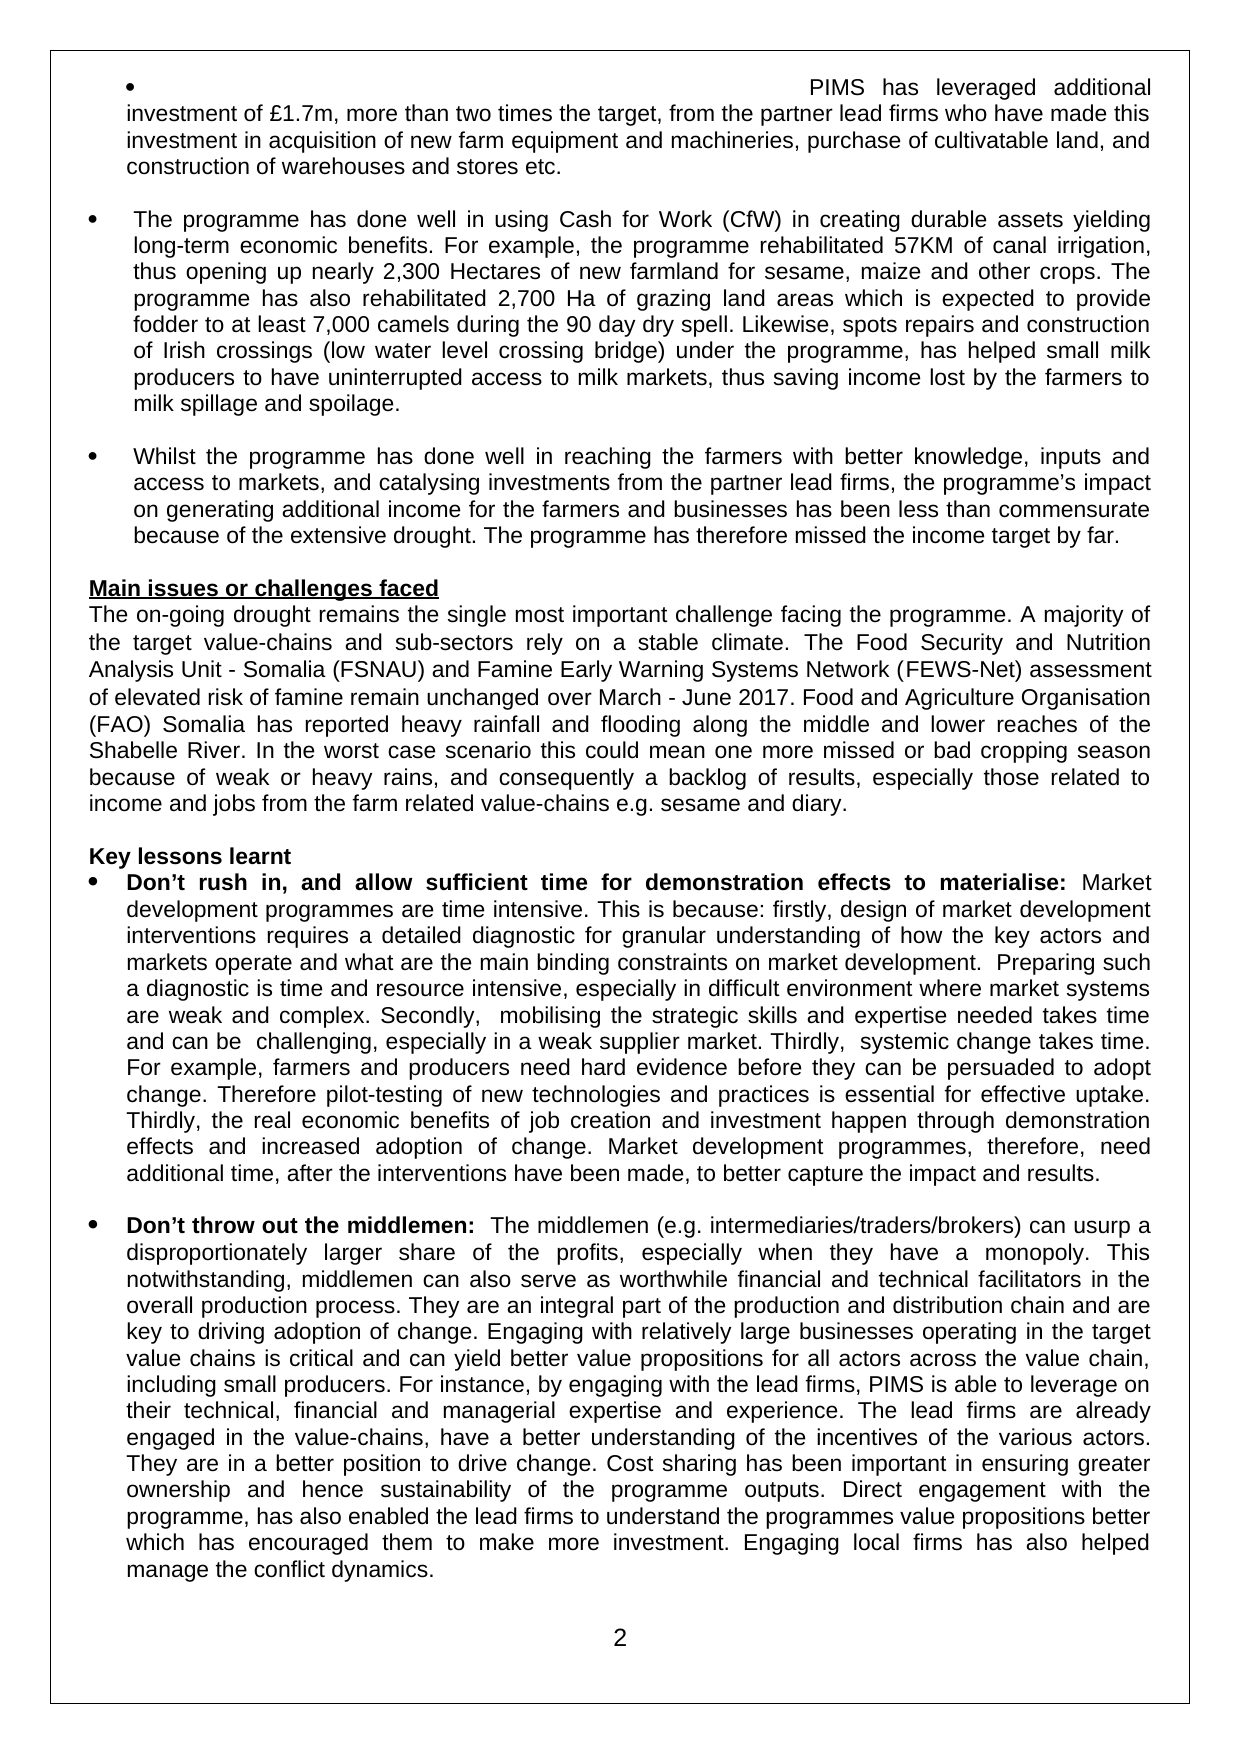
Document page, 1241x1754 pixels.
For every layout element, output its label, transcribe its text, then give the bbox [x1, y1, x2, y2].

list PIMS has leveraged additional investment of £1.7m, more than two times the target, from the partner lead firms who have made this investment in acquisition of new farm equipment and machineries, purchase of cultivatable land, and construction of warehouses and stores etc. [126, 74, 1152, 179]
list Don’t throw out the middlemen: The middlemen (e.g. intermediaries/traders/brokers) can usurp a disproportionately larger share of the profits, especially when they have a monopoly. This notwithstanding, middlemen can also serve as worthwhile financial and technical facilitators in the overall production process. They are an integral part of the production and distribution chain and are key to driving adoption of change. Engaging with relatively large businesses operating in the target value chains is critical and can yield better value propositions for all actors across the value chain, including small producers. For instance, by engaging with the lead firms, PIMS is able to leverage on their technical, financial and managerial expertise and experience. The lead firms are already engaged in the value-chains, have a better understanding of the incentives of the various actors. They are in a better position to drive change. Cost sharing has been important in ensuring greater ownership and hence sustainability of the programme outputs. Direct engagement with the programme, has also enabled the lead firms to understand the programmes value propositions better which has encouraged them to make more investment. Engaging local firms has also helped manage the conflict dynamics. [89, 1212, 1152, 1582]
list Don’t rush in, and allow sufficient time for demonstration effects to materialise: Market development programmes are time intensive. This is because: firstly, design of market development interventions requires a detailed diagnostic for granular understanding of how the key actors and markets operate and what are the main binding constraints on market development. Preparing such a diagnostic is time and resource intensive, especially in difficult environment where market systems are weak and complex. Secondly, mobilising the strategic skills and expertise needed takes time and can be challenging, especially in a weak supplier market. Thirdly, systemic change takes time. For example, farmers and producers need hard evidence before they can be persuaded to adopt change. Therefore pilot-testing of new technologies and practices is essential for effective uptake. Thirdly, the real economic benefits of job creation and investment happen through demonstration effects and increased adoption of change. Market development programmes, therefore, need additional time, after the interventions have been made, to better capture the impact and results. [89, 869, 1152, 1186]
list Whilst the programme has done well in reaching the farmers with better knowledge, inputs and access to markets, and catalysing investments from the partner lead firms, the programme’s impact on generating additional income for the farmers and businesses has been less than commensurate because of the extensive drought. The programme has therefore missed the income target by far. [89, 443, 1152, 548]
text Key lessons learnt [89, 843, 1152, 869]
text The on-going drought remains the single most important challenge facing the programme. A majority of the target value-chains and sub-sectors rely on a stable climate. The Food Security and Nutrition Analysis Unit - Somalia (FSNAU) and Famine Early Warning Systems Network (FEWS-Net) assessment of elevated risk of famine remain unchanged over March - June 2017. Food and Agriculture Organisation (FAO) Somalia has reported heavy rainfall and flooding along the middle and lower reaches of the Shabelle River. In the worst case scenario this could mean one more missed or bad cropping season because of weak or heavy rains, and consequently a backlog of results, especially those related to income and jobs from the farm related value-chains e.g. sesame and diary. [89, 601, 1152, 817]
text Main issues or challenges faced [89, 574, 1152, 601]
list The programme has done well in using Cash for Work (CfW) in creating durable assets yielding long-term economic benefits. For example, the programme rehabilitated 57KM of canal irrigation, thus opening up nearly 2,300 Hectares of new farmland for sesame, maize and other crops. The programme has also rehabilitated 2,700 Ha of grazing land areas which is expected to provide fodder to at least 7,000 camels during the 90 day dry spell. Likewise, spots repairs and construction of Irish crossings (low water level crossing bridge) under the programme, has helped small milk producers to have uninterrupted access to milk markets, thus saving income lost by the farmers to milk spillage and spoilage. [89, 206, 1152, 416]
